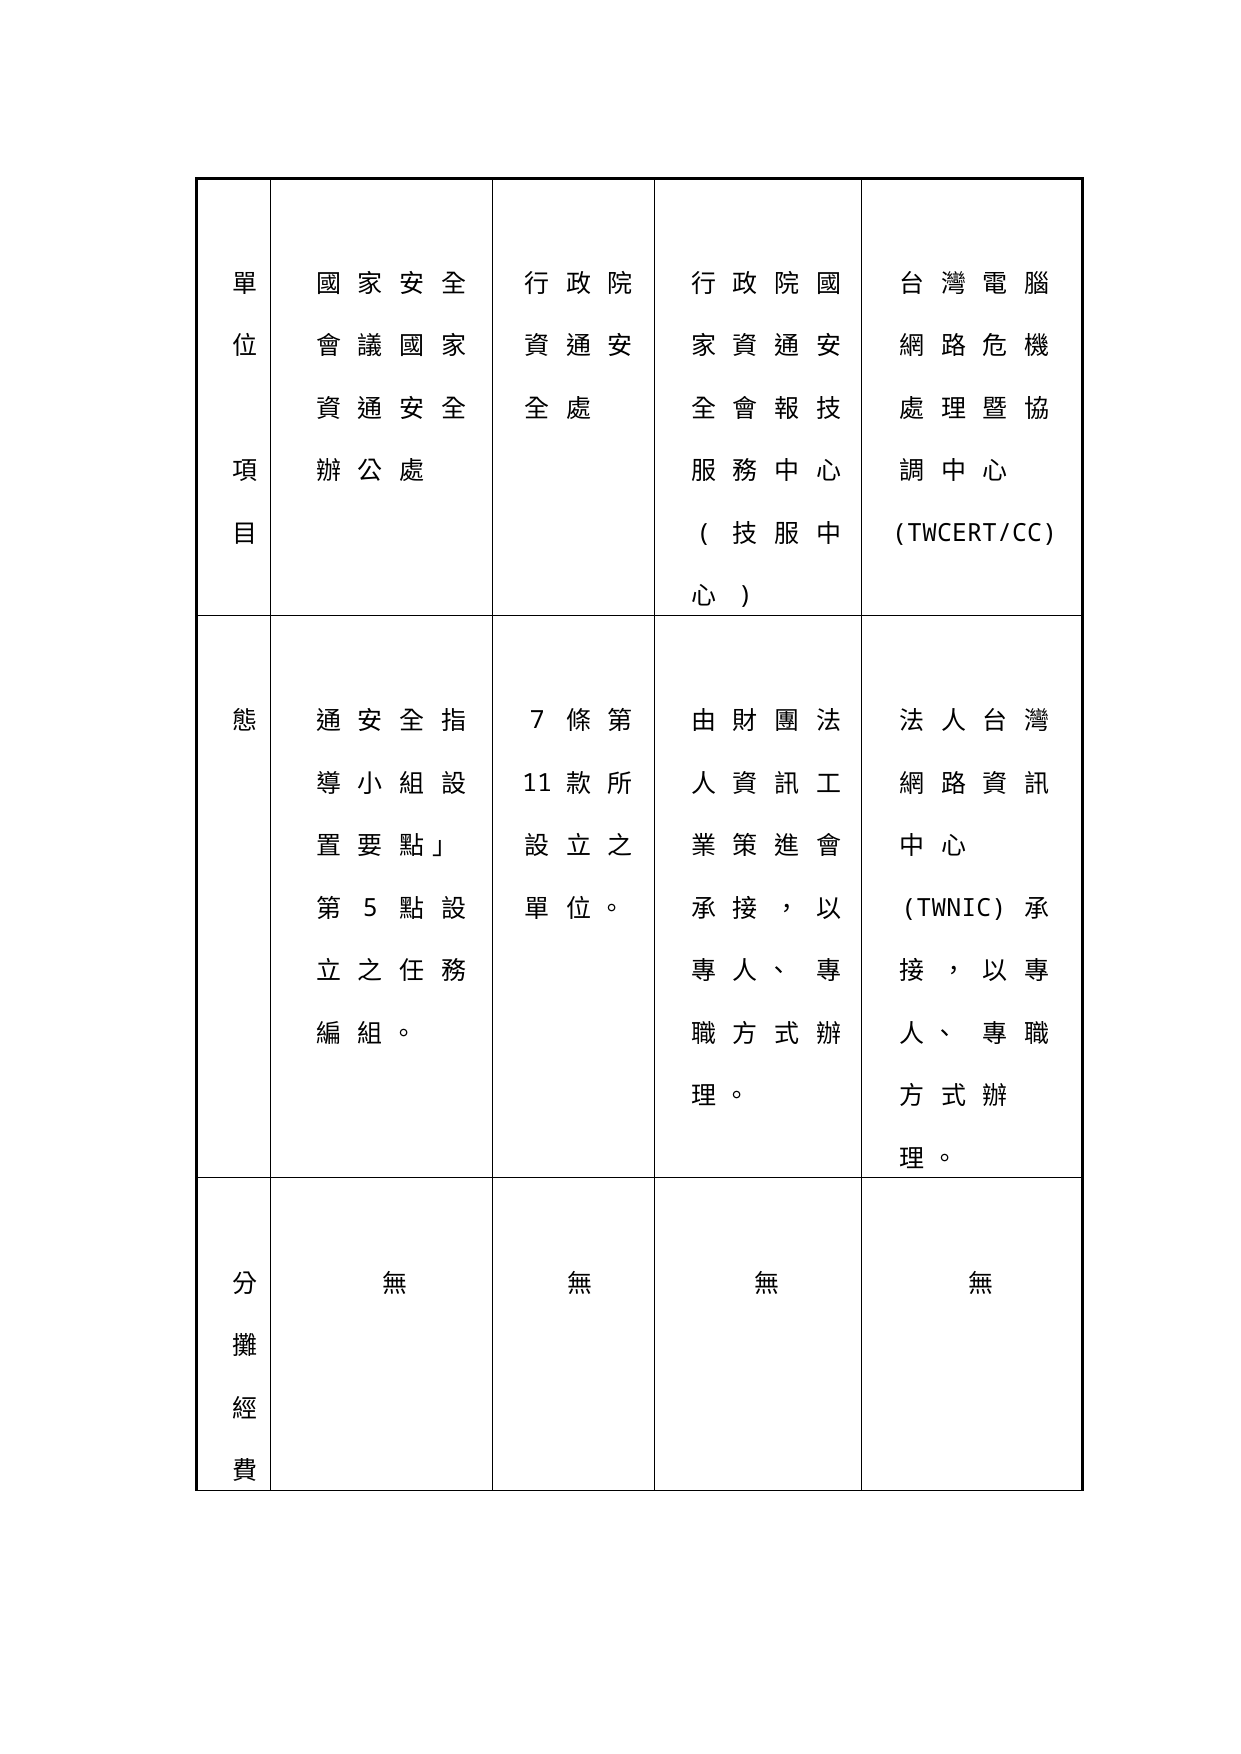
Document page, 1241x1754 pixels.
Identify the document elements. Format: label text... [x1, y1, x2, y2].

table_cell 無 [493, 1178, 654, 1490]
table_header 台灣電腦網路危機處理暨協調中心(TWCERT/CC) [862, 180, 1081, 615]
table_cell 法人台灣網路資訊中心(TWNIC)承接，以專人、專職方式辦理。 [862, 616, 1081, 1177]
table_header 行政院資通安全處 [493, 180, 654, 615]
table_header 國家安全會議國家資通安全辦公處 [271, 180, 492, 615]
table_cell 態 [198, 616, 270, 1177]
table_cell 通安全指導小組設置要點」第5點設立之任務編組。 [271, 616, 492, 1177]
table_cell 由財團法人資訊工業策進會承接，以專人、專職方式辦理。 [655, 616, 861, 1177]
table_header 行政院國家資通安全會報技服務中心(技服中心) [655, 180, 861, 615]
table_cell 無 [862, 1178, 1081, 1490]
table_cell 無 [655, 1178, 861, 1490]
table_cell 7條第11款所設立之單位。 [493, 616, 654, 1177]
table_cell 分攤經費 [198, 1178, 270, 1490]
table_cell 無 [271, 1178, 492, 1490]
table_header 單位 項目 [198, 180, 270, 615]
